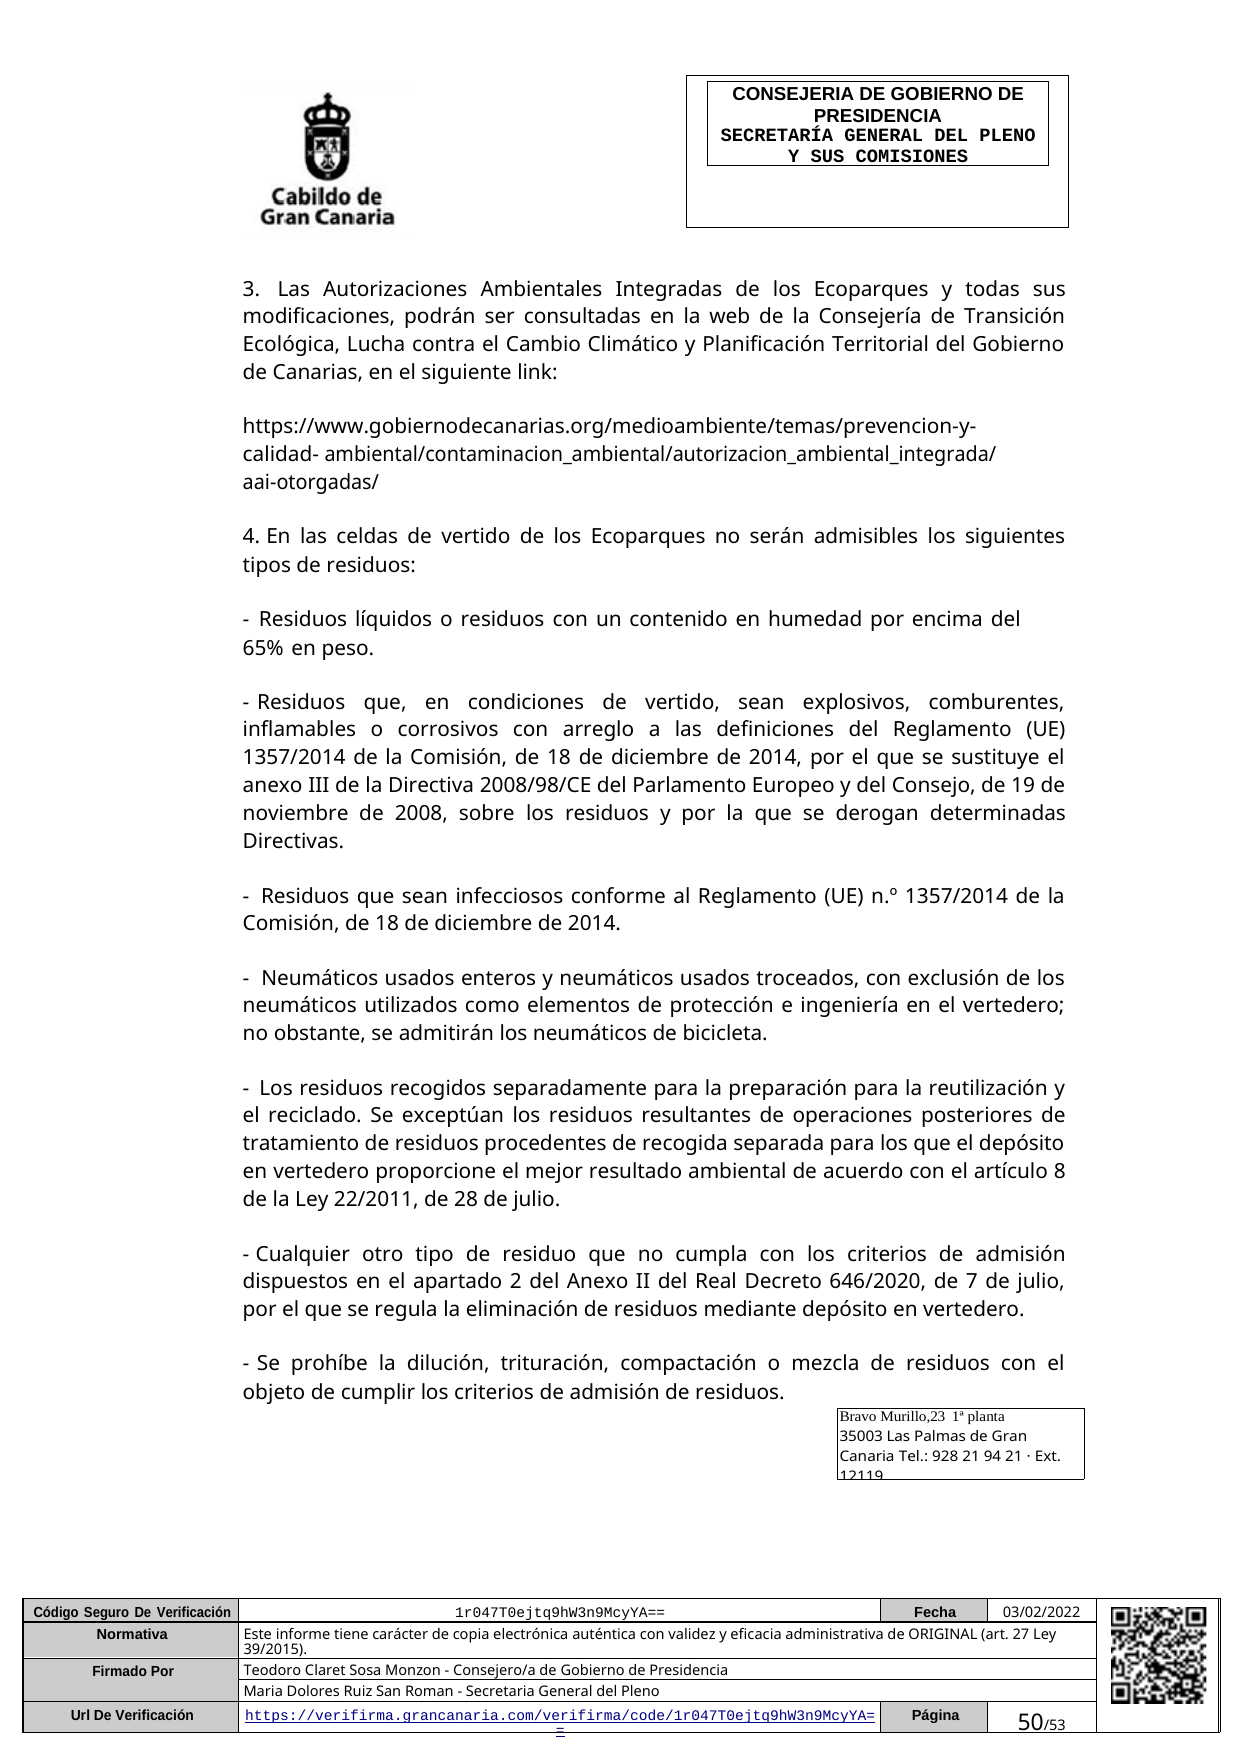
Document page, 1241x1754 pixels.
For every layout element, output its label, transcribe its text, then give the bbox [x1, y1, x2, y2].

list En las celdas de vertido de los Ecoparques no serán admisibles los siguientes tipos de residuos: [242, 522, 1066, 578]
list Cualquier otro tipo de residuo que no cumpla con los criterios de admisión dispuestos en el apartado 2 del Anexo II del Real Decreto 646/2020, de 7 de julio, por el que se regula la eliminación de residuos mediante depósito en vertedero. [242, 1239, 1066, 1322]
picture [242, 90, 412, 233]
list Residuos que sean infecciosos conforme al Reglamento (UE) n.º 1357/2014 de la Comisión, de 18 de diciembre de 2014. [242, 881, 1066, 937]
picture [1111, 1607, 1207, 1704]
list Se prohíbe la dilución, trituración, compactación o mezcla de residuos con el objeto de cumplir los criterios de admisión de residuos. [242, 1348, 1066, 1405]
list Residuos que, en condiciones de vertido, sean explosivos, comburentes, inflamables o corrosivos con arreglo a las definiciones del Reglamento (UE) 1357/2014 de la Comisión, de 18 de diciembre de 2014, por el que se sustituye el anexo III de la Directiva 2008/98/CE del Parlamento Europeo y del Consejo, de 19 de noviembre de 2008, sobre los residuos y por la que se derogan determinadas Directivas. [242, 687, 1066, 854]
list Los residuos recogidos separadamente para la preparación para la reutilización y el reciclado. Se exceptúan los residuos resultantes de operaciones posteriores de tratamiento de residuos procedentes de recogida separada para los que el depósito en vertedero proporcione el mejor resultado ambiental de acuerdo con el artículo 8 de la Ley 22/2011, de 28 de julio. [242, 1073, 1066, 1213]
list Las Autorizaciones Ambientales Integradas de los Ecoparques y todas sus modificaciones, podrán ser consultadas en la web de la Consejería de Transición Ecológica, Lucha contra el Cambio Climático y Planificación Territorial del Gobierno de Canarias, en el siguiente link: [242, 274, 1066, 385]
text https://www.gobiernodecanarias.org/medioambiente/temas/prevencion-y-calidad- ambiental/contaminacion_ambiental/autorizacion_ambiental_integrada/aai-otorgadas/ [242, 412, 1023, 495]
list Neumáticos usados enteros y neumáticos usados troceados, con exclusión de los neumáticos utilizados como elementos de protección e ingeniería en el vertedero; no obstante, se admitirán los neumáticos de bicicleta. [242, 963, 1065, 1047]
list Residuos líquidos o residuos con un contenido en humedad por encima del 65% en peso. [242, 604, 1066, 661]
